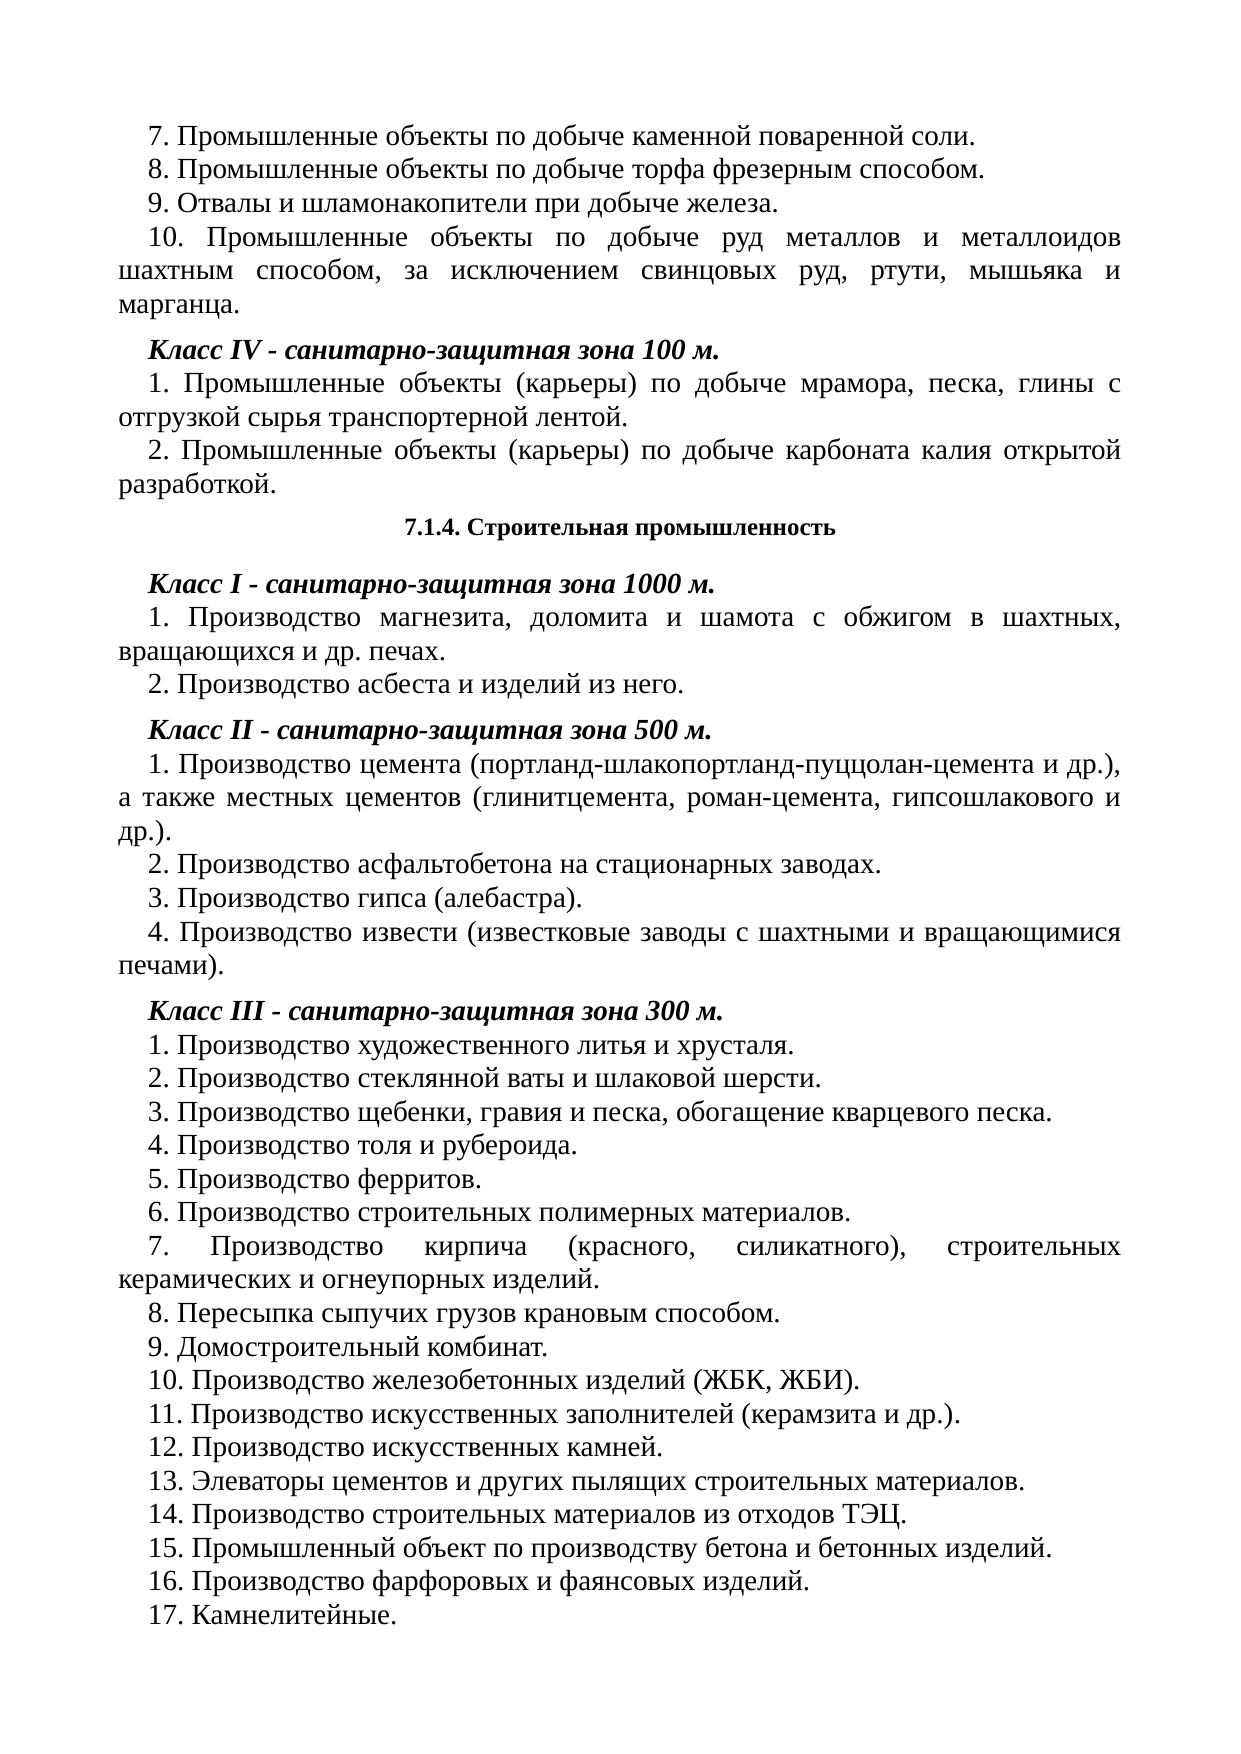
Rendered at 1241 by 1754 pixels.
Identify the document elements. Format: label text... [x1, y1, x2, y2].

text 3. Производство гипса (алебастра). [118, 880, 1122, 914]
text 8. Промышленные объекты по добыче торфа фрезерным способом. [118, 152, 1122, 185]
text Класс III - санитарно-защитная зона 300 м. [118, 993, 1122, 1027]
text 16. Производство фарфоровых и фаянсовых изделий. [118, 1563, 1122, 1597]
text 1. Производство художественного литья и хрусталя. [118, 1027, 1122, 1060]
text 15. Промышленный объект по производству бетона и бетонных изделий. [118, 1530, 1122, 1563]
text 3. Производство щебенки, гравия и песка, обогащение кварцевого песка. [118, 1094, 1122, 1127]
text 13. Элеваторы цементов и других пылящих строительных материалов. [118, 1463, 1122, 1496]
text 17. Камнелитейные. [118, 1597, 1122, 1631]
text 4. Производство извести (известковые заводы с шахтными и вращающимися печами). [118, 914, 1122, 981]
text Класс II - санитарно-защитная зона 500 м. [118, 712, 1122, 746]
text 1. Промышленные объекты (карьеры) по добыче мрамора, песка, глины с отгрузкой сырья транспортерной лентой. [118, 365, 1122, 432]
text 1. Производство цемента (портланд-шлакопортланд-пуццолан-цемента и др.), а также местных цементов (глинитцемента, роман-цемента, гипсошлакового и др.). [118, 746, 1122, 847]
text 7. Производство кирпича (красного, силикатного), строительных керамических и огнеупорных изделий. [118, 1228, 1122, 1295]
text 8. Пересыпка сыпучих грузов крановым способом. [118, 1295, 1122, 1329]
text 5. Производство ферритов. [118, 1161, 1122, 1194]
text 10. Производство железобетонных изделий (ЖБК, ЖБИ). [118, 1362, 1122, 1396]
text 11. Производство искусственных заполнителей (керамзита и др.). [118, 1396, 1122, 1429]
text 9. Отвалы и шламонакопители при добыче железа. [118, 185, 1122, 219]
text 14. Производство строительных материалов из отходов ТЭЦ. [118, 1496, 1122, 1530]
text 4. Производство толя и рубероида. [118, 1127, 1122, 1161]
text Класс IV - санитарно-защитная зона 100 м. [118, 332, 1122, 365]
text 2. Промышленные объекты (карьеры) по добыче карбоната калия открытой разработкой. [118, 432, 1122, 499]
text 7. Промышленные объекты по добыче каменной поваренной соли. [118, 118, 1122, 152]
text 12. Производство искусственных камней. [118, 1429, 1122, 1463]
text 1. Производство магнезита, доломита и шамота с обжигом в шахтных, вращающихся и др. печах. [118, 599, 1122, 666]
text 10. Промышленные объекты по добыче руд металлов и металлоидов шахтным способом, за исключением свинцовых руд, ртути, мышьяка и марганца. [118, 219, 1122, 319]
text 2. Производство стеклянной ваты и шлаковой шерсти. [118, 1060, 1122, 1094]
subtitle 7.1.4. Строительная промышленность [118, 512, 1122, 541]
text 6. Производство строительных полимерных материалов. [118, 1194, 1122, 1228]
text 2. Производство асфальтобетона на стационарных заводах. [118, 847, 1122, 880]
text 9. Домостроительный комбинат. [118, 1329, 1122, 1362]
text 2. Производство асбеста и изделий из него. [118, 666, 1122, 700]
text Класс I - санитарно-защитная зона 1000 м. [118, 566, 1122, 599]
